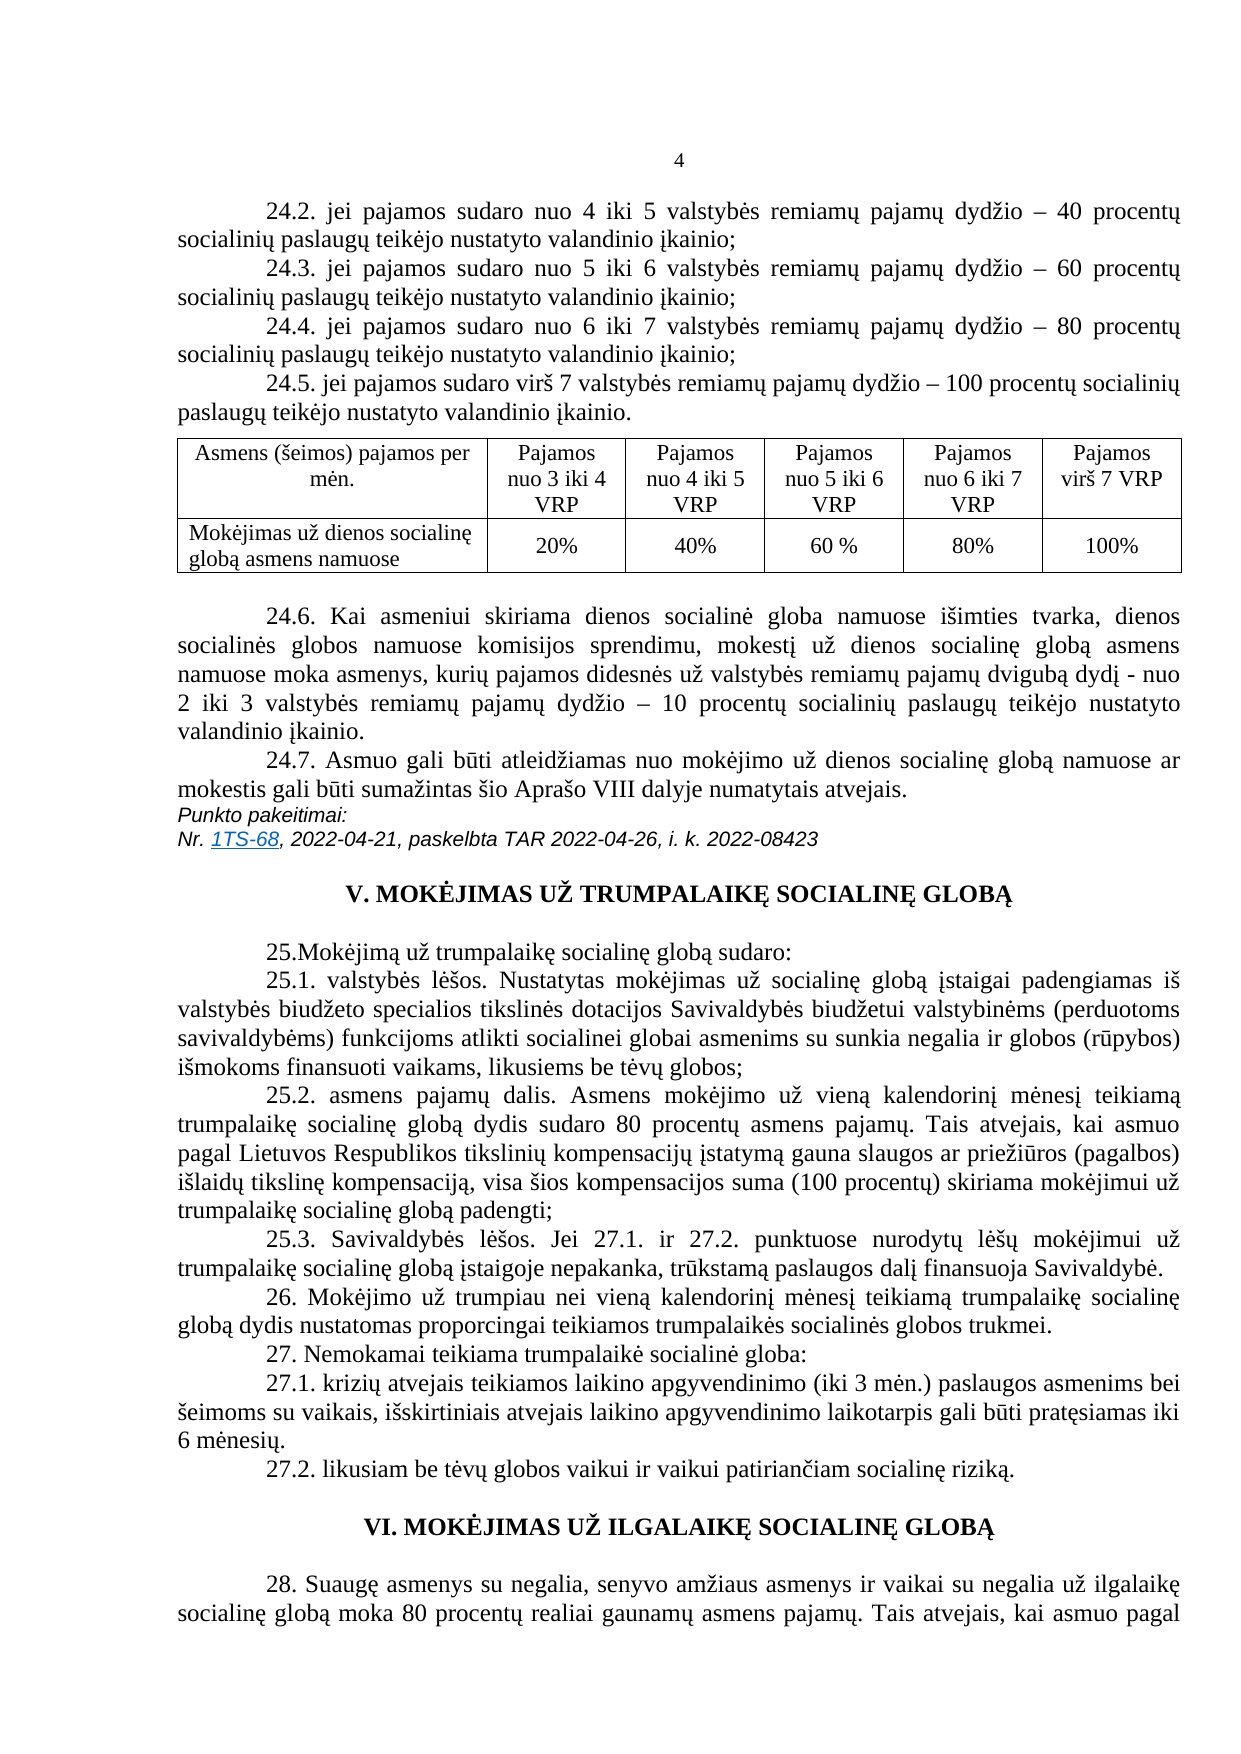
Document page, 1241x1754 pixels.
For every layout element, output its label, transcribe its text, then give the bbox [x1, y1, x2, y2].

table_cell 60 % [765, 519, 903, 572]
table_cell 80% [904, 519, 1042, 572]
text 27.2. likusiam be tėvų globos vaikui ir vaikui patiriančiam socialinę riziką. [266, 1454, 1181, 1483]
text 25.2. asmens pajamų dalis. Asmens mokėjimo už vieną kalendorinį mėnesį teikiamą trumpalaikę socialinę globą dydis sudaro 80 procentų asmens pajamų. Tais atvejais, kai asmuo pagal Lietuvos Respublikos tikslinių kompensacijų įstatymą gauna slaugos ar priežiūros (pagalbos) išlaidų tikslinę kompensaciją, visa šios kompensacijos suma (100 procentų) skiriama mokėjimui už trumpalaikę socialinę globą padengti; [177, 1081, 1181, 1224]
table_header Pajamos virš 7 VRP [1043, 439, 1181, 518]
text VI. MOKĖJIMAS UŽ ILGALAIKĘ SOCIALINĘ GLOBĄ [177, 1512, 1181, 1541]
text 24.5. jei pajamos sudaro virš 7 valstybės remiamų pajamų dydžio – 100 procentų socialinių paslaugų teikėjo nustatyto valandinio įkainio. [177, 368, 1181, 426]
text 27.1. krizių atvejais teikiamos laikino apgyvendinimo (iki 3 mėn.) paslaugos asmenims bei šeimoms su vaikais, išskirtiniais atvejais laikino apgyvendinimo laikotarpis gali būti pratęsiamas iki 6 mėnesių. [177, 1368, 1181, 1454]
text Punkto pakeitimai: [177, 803, 1181, 827]
text 24.2. jei pajamos sudaro nuo 4 iki 5 valstybės remiamų pajamų dydžio – 40 procentų socialinių paslaugų teikėjo nustatyto valandinio įkainio; [177, 196, 1181, 253]
table_cell 40% [626, 519, 764, 572]
text V. MOKĖJIMAS UŽ TRUMPALAIKĘ SOCIALINĘ GLOBĄ [177, 879, 1181, 908]
text 24.7. Asmuo gali būti atleidžiamas nuo mokėjimo už dienos socialinę globą namuose ar mokestis gali būti sumažintas šio Aprašo VIII dalyje numatytais atvejais. [177, 745, 1181, 803]
text 25.3. Savivaldybės lėšos. Jei 27.1. ir 27.2. punktuose nurodytų lėšų mokėjimui už trumpalaikę socialinę globą įstaigoje nepakanka, trūkstamą paslaugos dalį finansuoja Savivaldybė. [177, 1224, 1181, 1282]
text 28. Suaugę asmenys su negalia, senyvo amžiaus asmenys ir vaikai su negalia už ilgalaikę socialinę globą moka 80 procentų realiai gaunamų asmens pajamų. Tais atvejais, kai asmuo pagal [177, 1569, 1181, 1627]
table_header Pajamos nuo 6 iki 7 VRP [904, 439, 1042, 518]
table_cell 100% [1043, 519, 1181, 572]
text 24.3. jei pajamos sudaro nuo 5 iki 6 valstybės remiamų pajamų dydžio – 60 procentų socialinių paslaugų teikėjo nustatyto valandinio įkainio; [177, 253, 1181, 311]
text 25.1. valstybės lėšos. Nustatytas mokėjimas už socialinę globą įstaigai padengiamas iš valstybės biudžeto specialios tikslinės dotacijos Savivaldybės biudžetui valstybinėms (perduotoms savivaldybėms) funkcijoms atlikti socialinei globai asmenims su sunkia negalia ir globos (rūpybos) išmokoms finansuoti vaikams, likusiems be tėvų globos; [177, 966, 1181, 1081]
text 25.Mokėjimą už trumpalaikę socialinę globą sudaro: [266, 937, 1181, 966]
text 24.4. jei pajamos sudaro nuo 6 iki 7 valstybės remiamų pajamų dydžio – 80 procentų socialinių paslaugų teikėjo nustatyto valandinio įkainio; [177, 311, 1181, 368]
text 26. Mokėjimo už trumpiau nei vieną kalendorinį mėnesį teikiamą trumpalaikę socialinę globą dydis nustatomas proporcingai teikiamos trumpalaikės socialinės globos trukmei. [177, 1282, 1181, 1339]
text 24.6. Kai asmeniui skiriama dienos socialinė globa namuose išimties tvarka, dienos socialinės globos namuose komisijos sprendimu, mokestį už dienos socialinę globą asmens namuose moka asmenys, kurių pajamos didesnės už valstybės remiamų pajamų dvigubą dydį - nuo 2 iki 3 valstybės remiamų pajamų dydžio – 10 procentų socialinių paslaugų teikėjo nustatyto valandinio įkainio. [177, 601, 1181, 745]
table_cell 20% [488, 519, 625, 572]
text Nr. 1TS-68, 2022-04-21, paskelbta TAR 2022-04-26, i. k. 2022-08423 [177, 827, 1181, 851]
table_cell Mokėjimas už dienos socialinę globą asmens namuose [178, 519, 487, 572]
table_header Pajamos nuo 4 iki 5 VRP [626, 439, 764, 518]
table_header Pajamos nuo 3 iki 4 VRP [488, 439, 625, 518]
table_header Asmens (šeimos) pajamos per mėn. [178, 439, 487, 518]
table_header Pajamos nuo 5 iki 6 VRP [765, 439, 903, 518]
text 27. Nemokamai teikiama trumpalaikė socialinė globa: [266, 1339, 1181, 1368]
